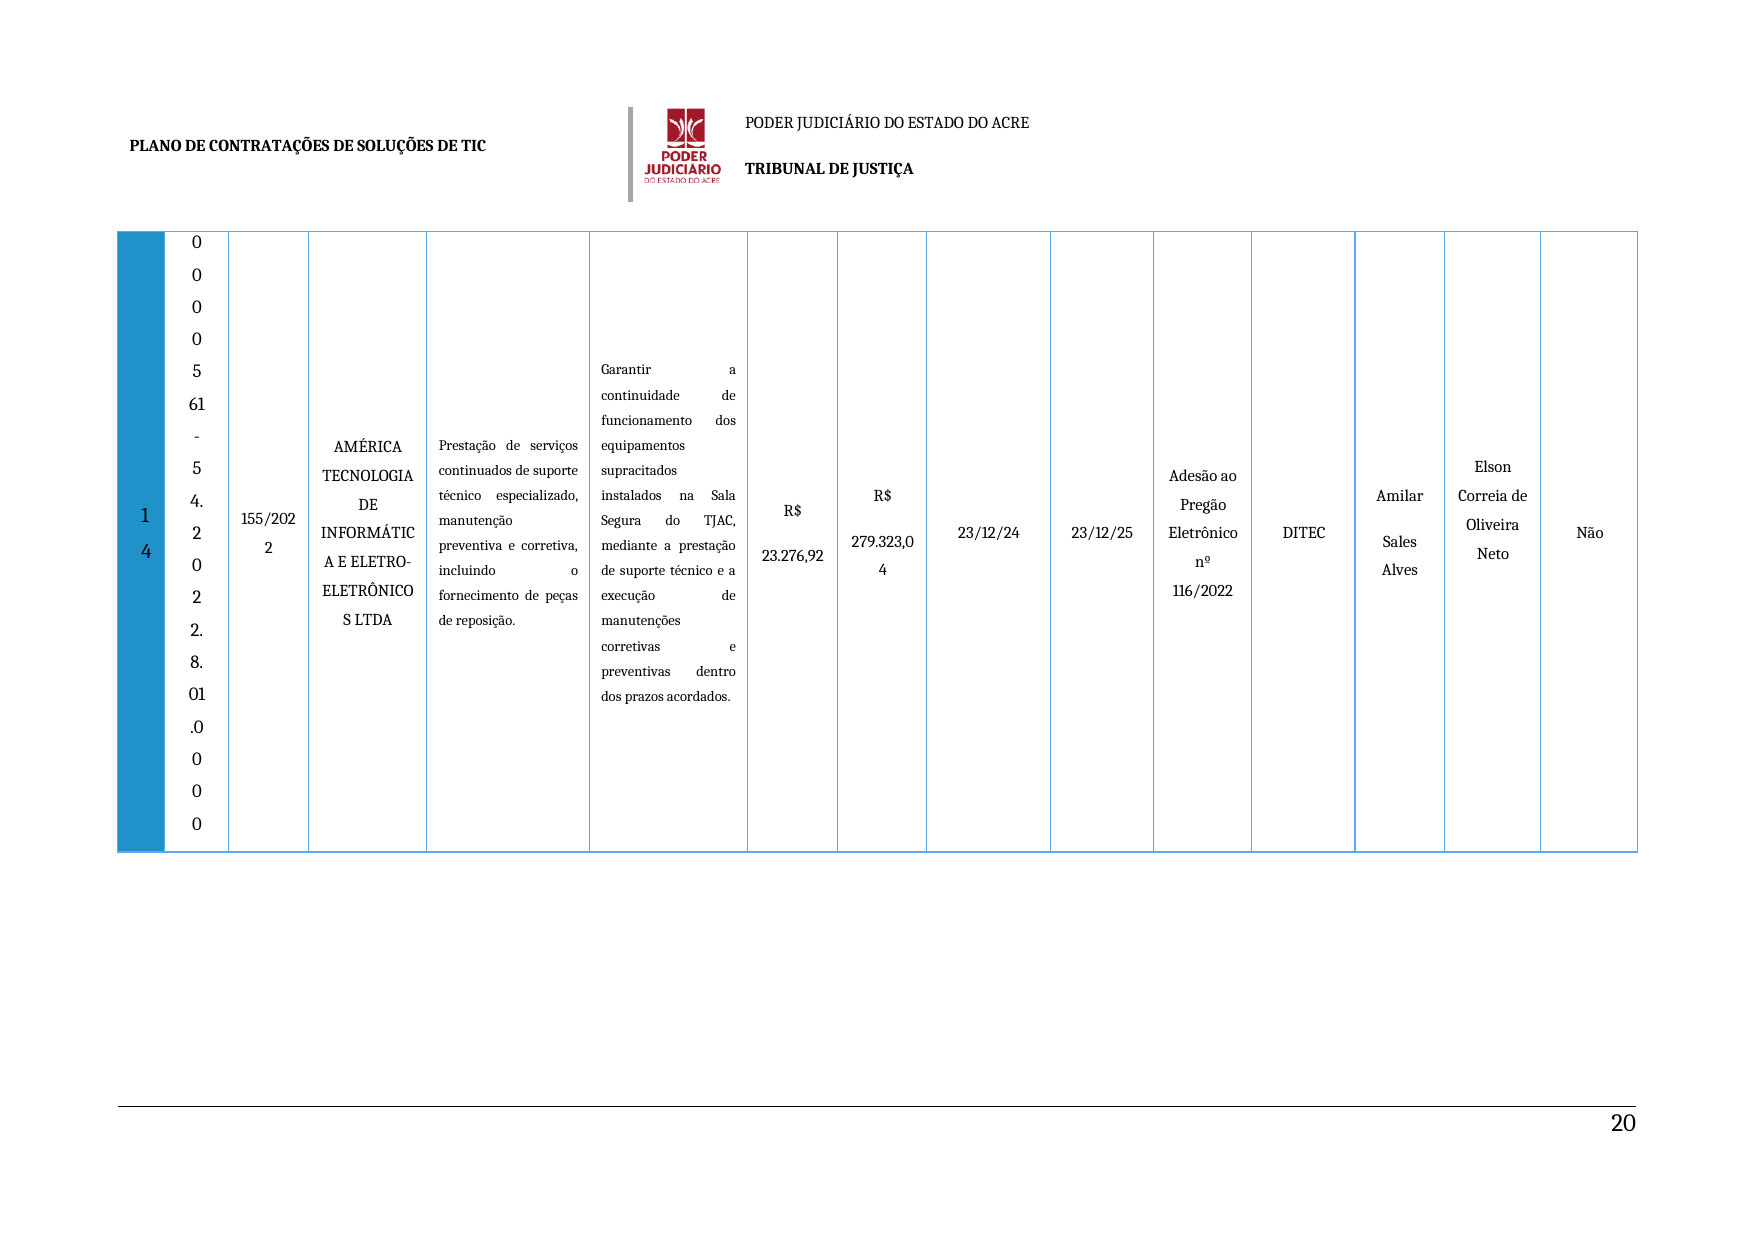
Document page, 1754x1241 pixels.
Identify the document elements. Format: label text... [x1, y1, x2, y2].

table_cell 0000561-54.2022.8.01.0000 [165, 232, 228, 851]
table_cell AMÉRICA TECNOLOGIA DE INFORMÁTICA E ELETRO-ELETRÔNICOS LTDA [309, 232, 426, 851]
table_cell 23/12/24 [927, 232, 1050, 851]
table_cell 23/12/25 [1051, 232, 1153, 851]
table_cell DITEC [1252, 232, 1354, 851]
table_cell Adesão ao Pregão Eletrônico nº 116/2022 [1154, 232, 1251, 851]
table_cell Amilar Sales Alves [1356, 232, 1444, 851]
table_cell 14 [118, 232, 164, 851]
table_cell Não [1541, 232, 1637, 851]
table_cell Prestação de serviços continuados de suporte técnico especializado, manutenção preventiva e corretiva, incluindo o fornecimento de peças de reposição. [427, 232, 589, 851]
table_cell Garantir a continuidade de funcionamento dos equipamentos supracitados instalados na Sala Segura do TJAC, mediante a prestação de suporte técnico e a execução de manutenções corretivas e preventivas dentro dos prazos acordados. [590, 232, 747, 851]
table_cell 155/2022 [229, 232, 308, 851]
table_cell R$ 279.323,04 [838, 232, 926, 851]
table_cell R$ 23.276,92 [748, 232, 837, 851]
table_cell Elson Correia de Oliveira Neto [1445, 232, 1540, 851]
picture [641, 106, 723, 186]
